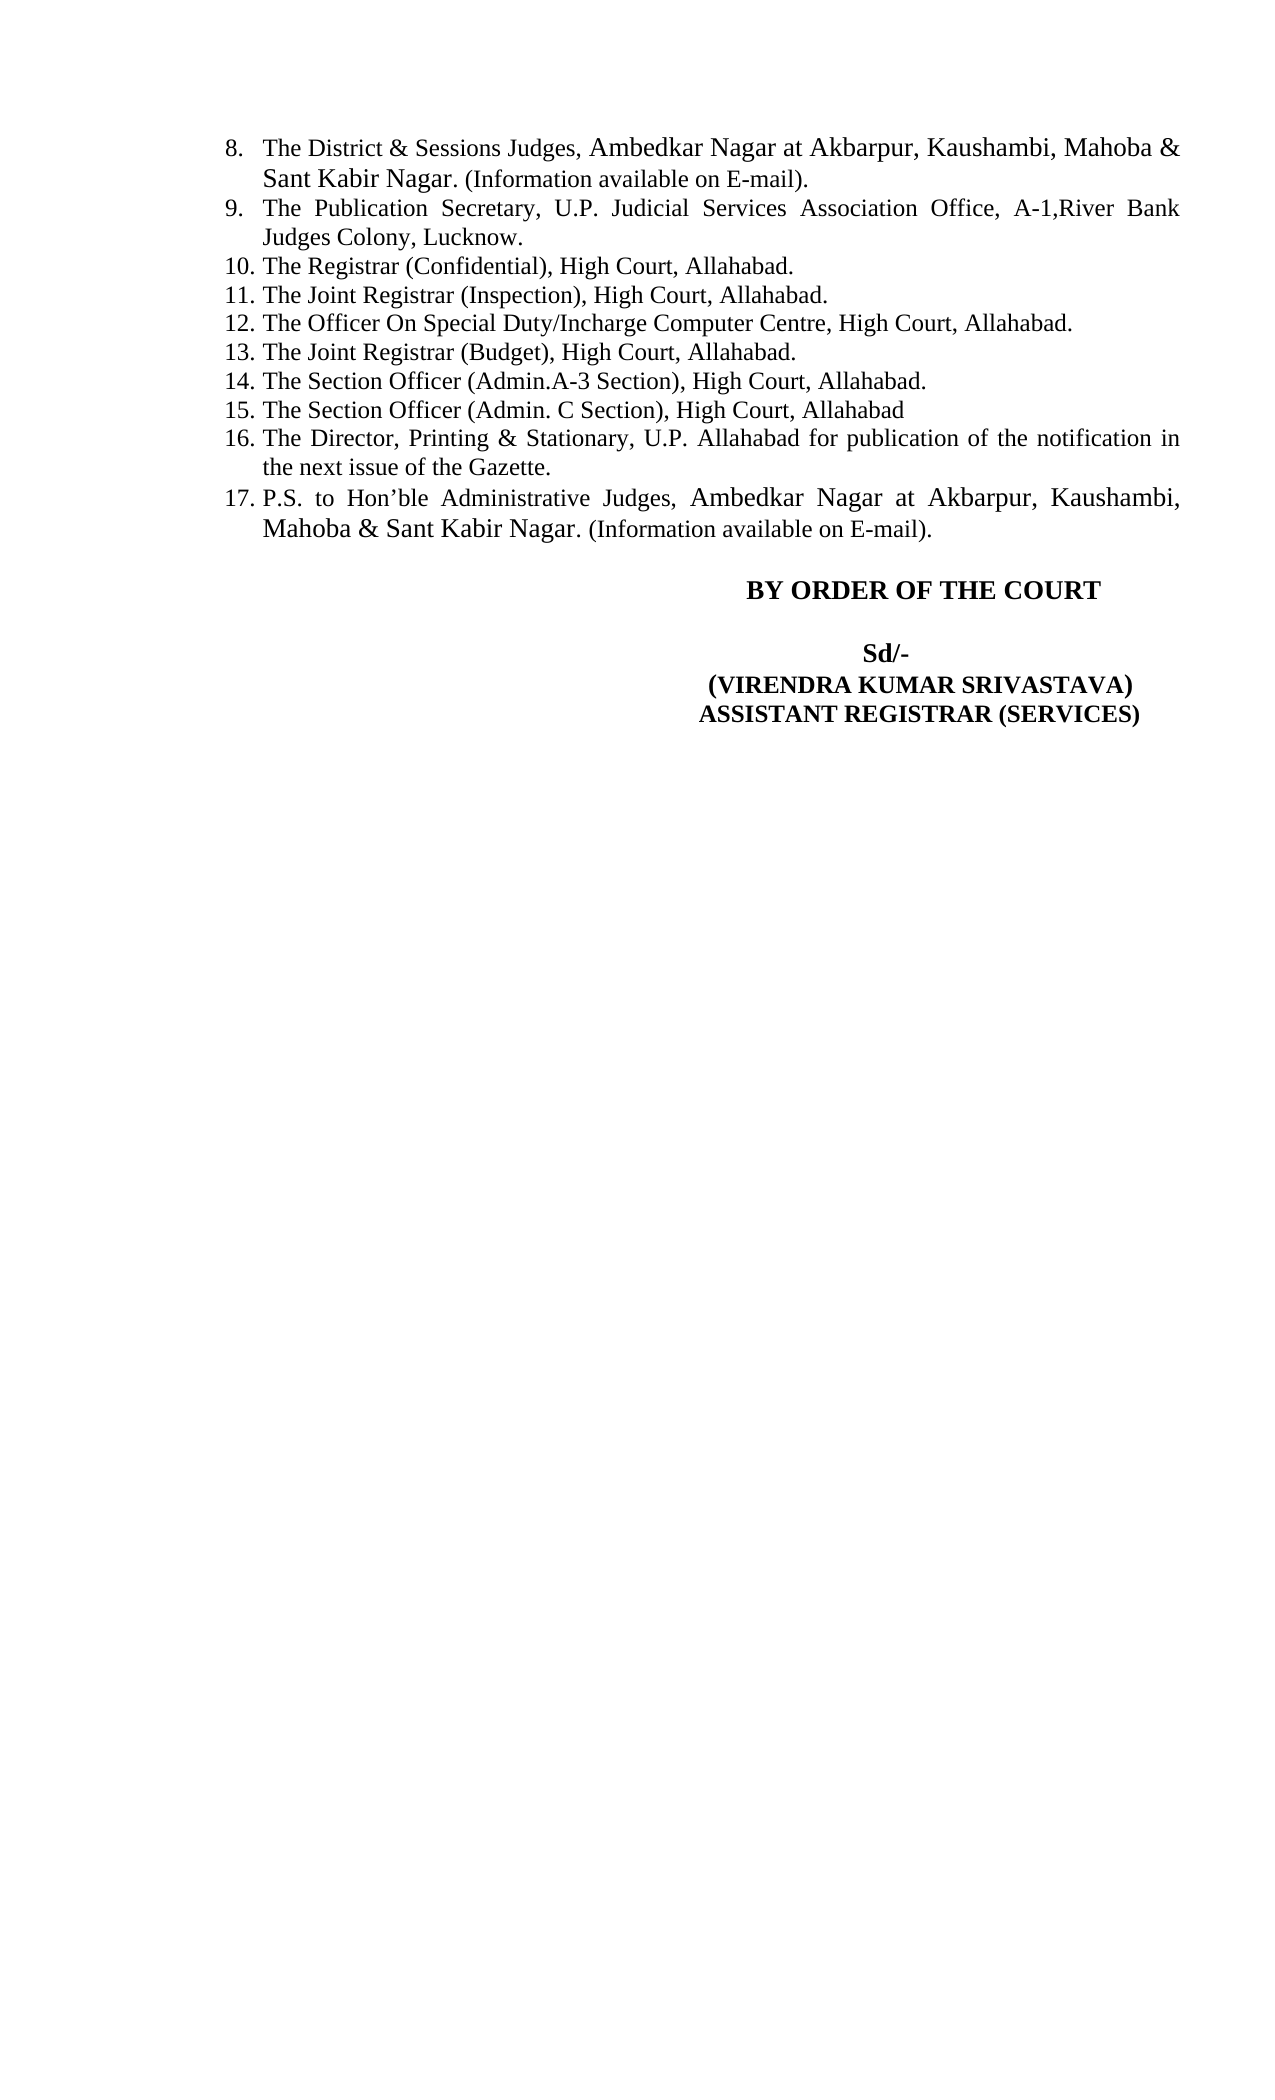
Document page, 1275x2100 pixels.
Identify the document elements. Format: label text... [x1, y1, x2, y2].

list The Publication Secretary, U.P. Judicial Services Association Office, A-1,River Bank Judges Colony, Lucknow. [225, 193, 1181, 251]
list The District & Sessions Judges, Ambedkar Nagar at Akbarpur, Kaushambi, Mahoba & Sant Kabir Nagar. (Information available on E-mail). [225, 131, 1181, 193]
text BY ORDER OF THE COURT [712, 574, 1181, 606]
list The Officer On Special Duty/Incharge Computer Centre, High Court, Allahabad. [224, 308, 1181, 337]
text Sd/- [787, 637, 1181, 668]
list P.S. to Hon’ble Administrative Judges, Ambedkar Nagar at Akbarpur, Kaushambi, Mahoba & Sant Kabir Nagar. (Information available on E-mail). [224, 481, 1181, 543]
list The Joint Registrar (Inspection), High Court, Allahabad. [224, 280, 1181, 308]
list The Section Officer (Admin. C Section), High Court, Allahabad [224, 395, 1181, 423]
text (VIRENDRA KUMAR SRIVASTAVA) [562, 668, 1183, 699]
list The Joint Registrar (Budget), High Court, Allahabad. [224, 337, 1181, 366]
list The Director, Printing & Stationary, U.P. Allahabad for publication of the notification in the next issue of the Gazette. [224, 423, 1181, 481]
list The Registrar (Confidential), High Court, Allahabad. [224, 251, 1181, 280]
list The Section Officer (Admin.A-3 Section), High Court, Allahabad. [224, 366, 1181, 395]
text ASSISTANT REGISTRAR (SERVICES) [187, 699, 1183, 728]
